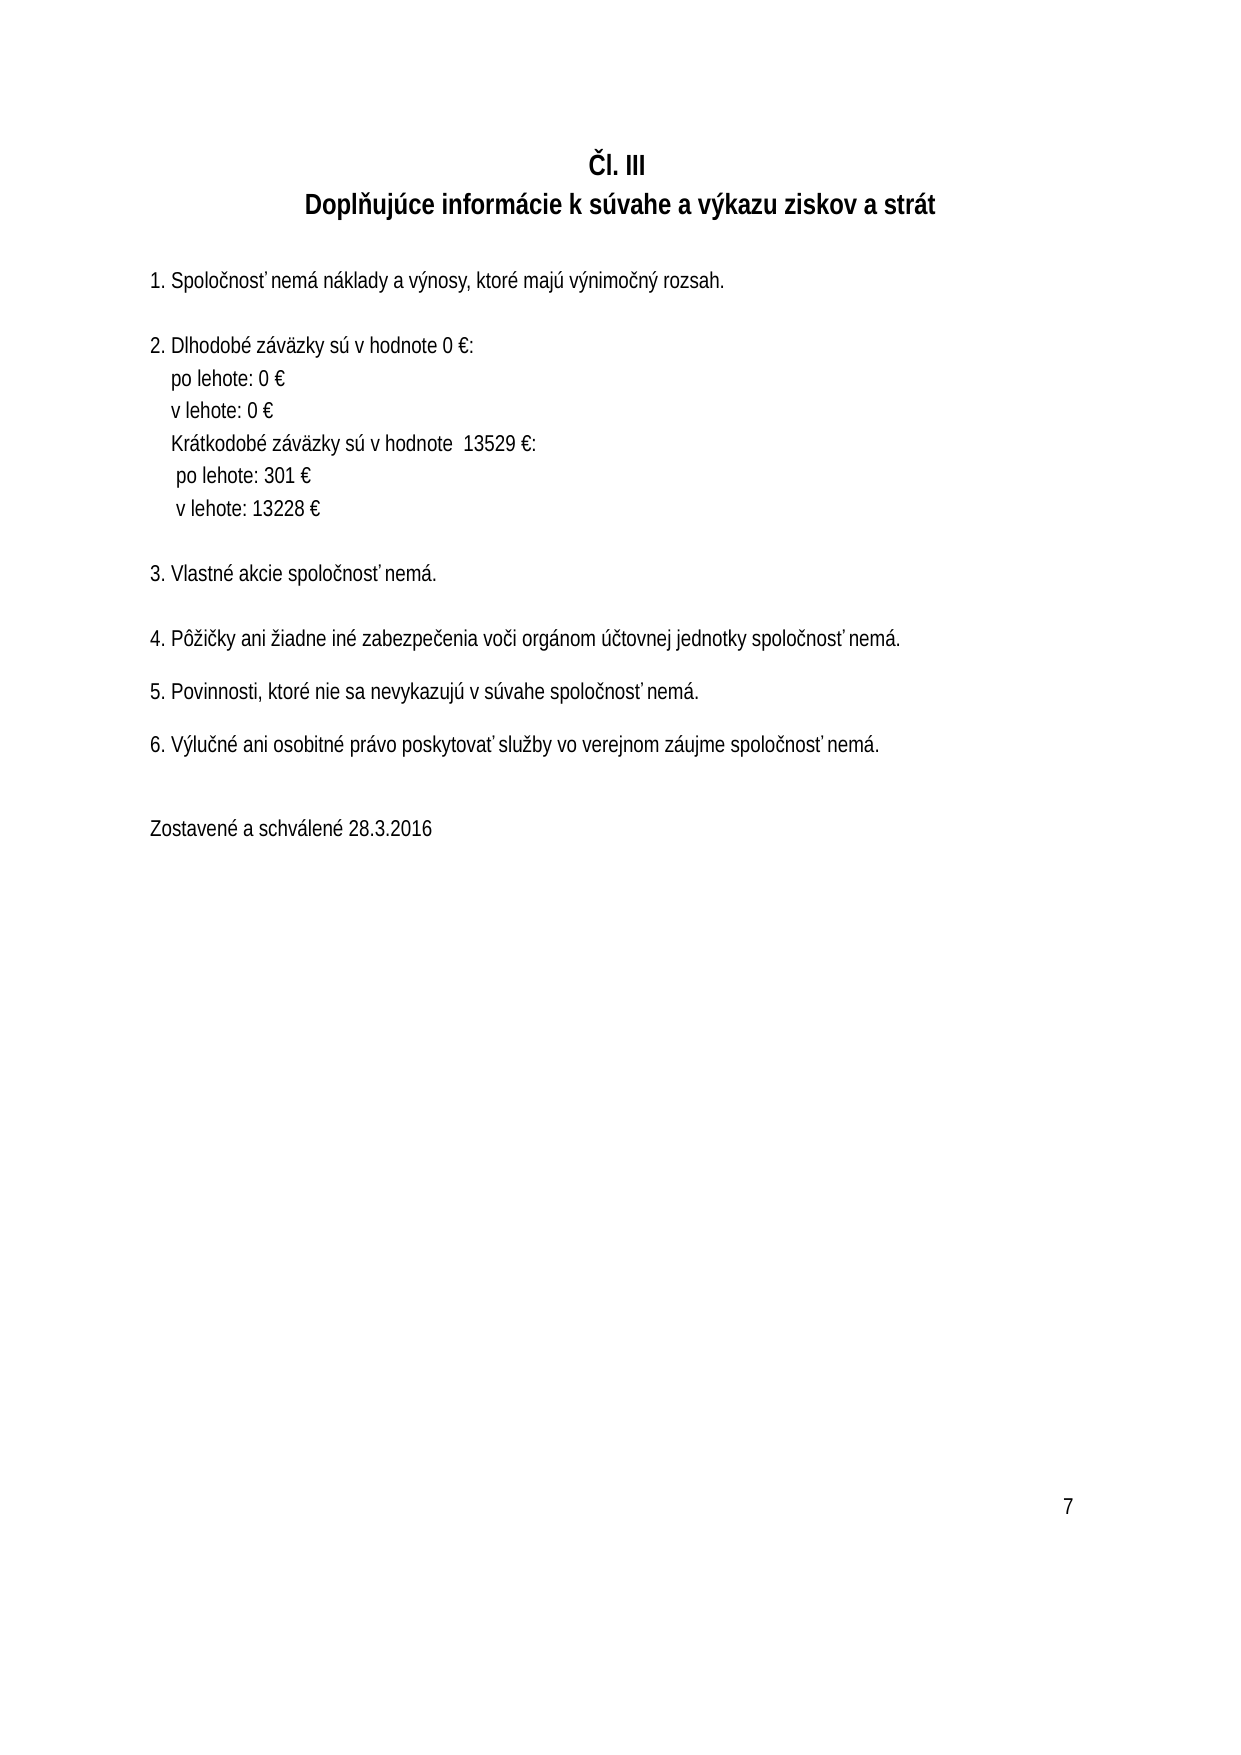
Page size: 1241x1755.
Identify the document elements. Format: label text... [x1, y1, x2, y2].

text po lehote: 301 € [150, 462, 1090, 489]
text 6. Výlučné ani osobitné právo poskytovať služby vo verejnom záujme spoločnosť nemá. [150, 731, 1090, 757]
text 7 [150, 1493, 1090, 1519]
text Čl. III [150, 148, 1090, 181]
text 4. Pôžičky ani žiadne iné zabezpečenia voči orgánom účtovnej jednotky spoločnosť nemá. [150, 625, 1090, 652]
text po lehote: 0 € [150, 364, 1090, 391]
text v lehote: 13228 € [150, 495, 1090, 521]
text 1. Spoločnosť nemá náklady a výnosy, ktoré majú výnimočný rozsah. [150, 267, 1090, 293]
text 3. Vlastné akcie spoločnosť nemá. [150, 560, 1090, 586]
text Krátkodobé záväzky sú v hodnote 13529 €: [150, 430, 1090, 456]
text v lehote: 0 € [150, 397, 1090, 423]
text Zostavené a schválené 28.3.2016 [150, 814, 1090, 841]
text 2. Dlhodobé záväzky sú v hodnote 0 €: [150, 332, 1090, 358]
text 5. Povinnosti, ktoré nie sa nevykazujú v súvahe spoločnosť nemá. [150, 678, 1090, 704]
text Doplňujúce informácie k súvahe a výkazu ziskov a strát [150, 187, 1090, 221]
